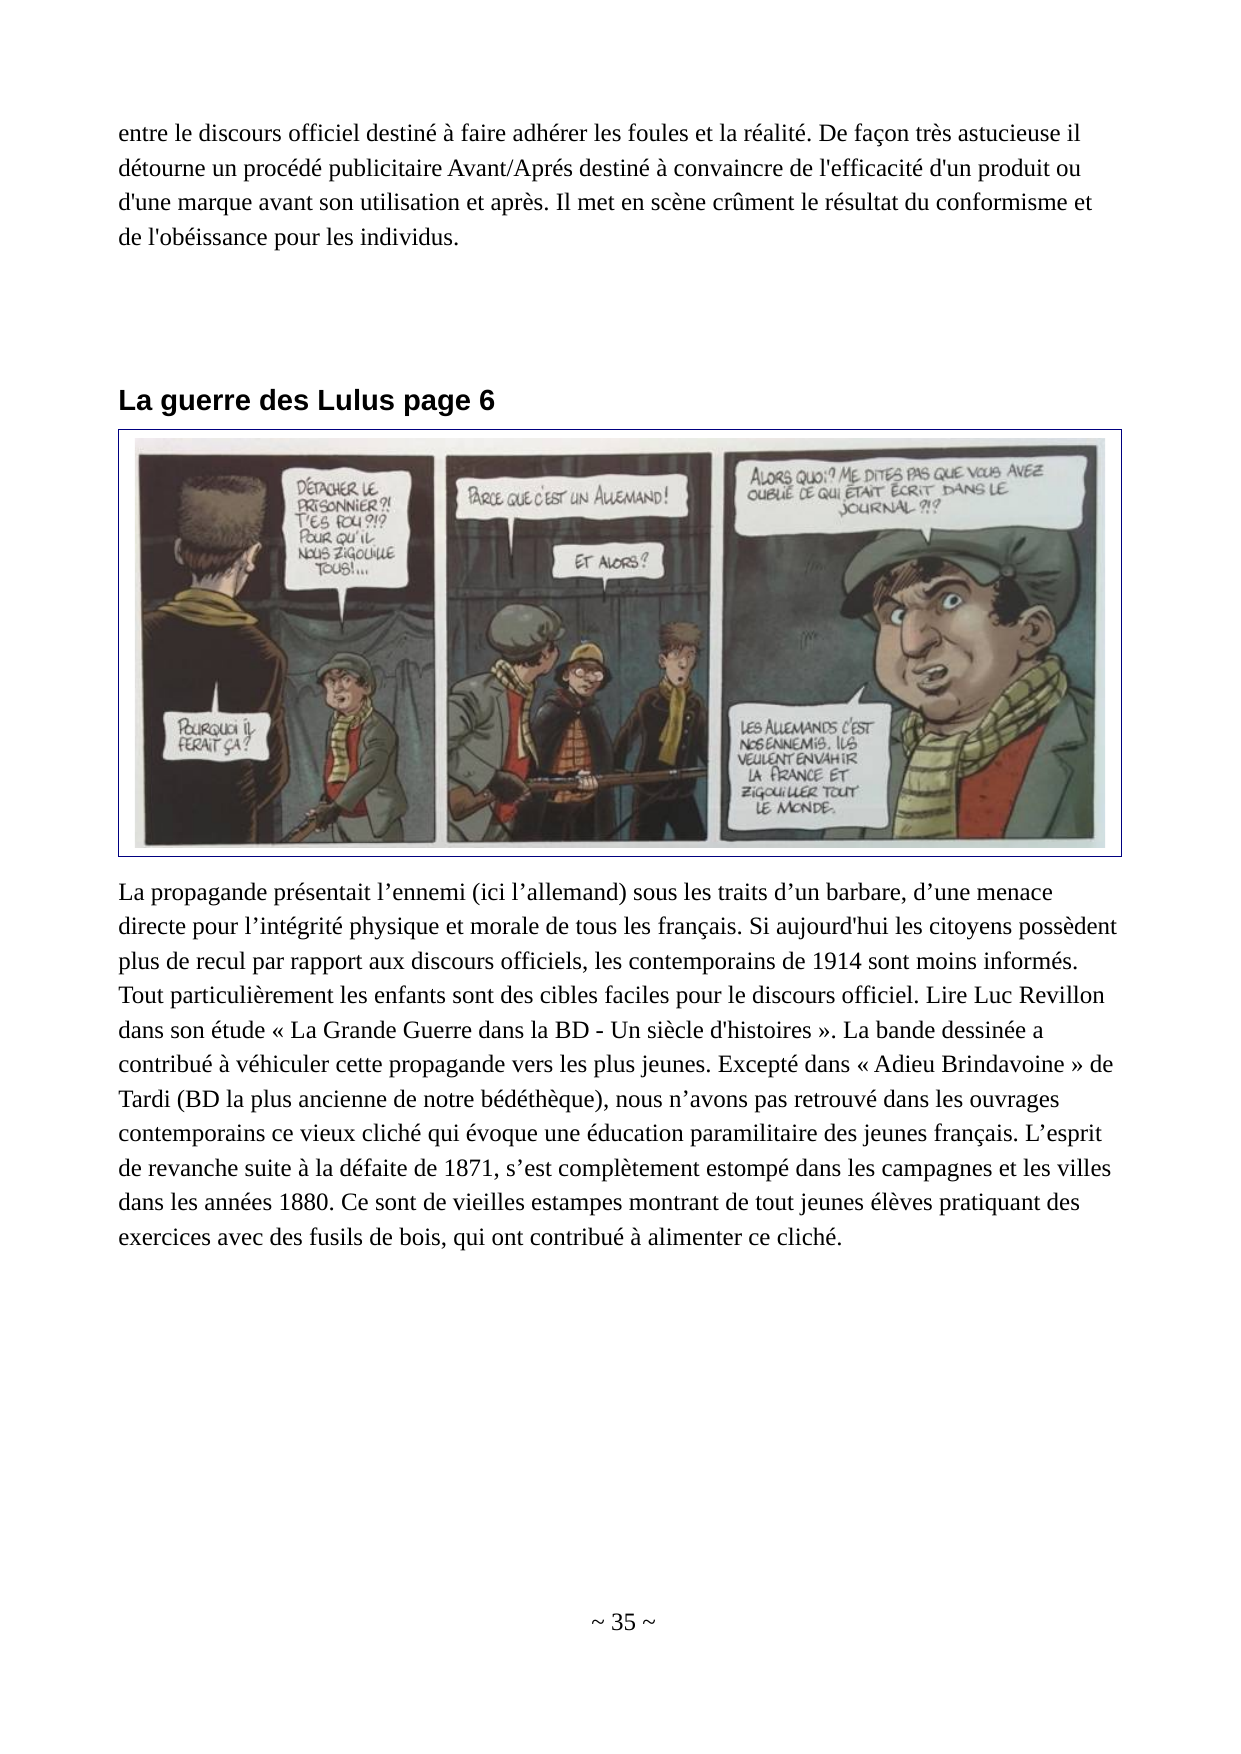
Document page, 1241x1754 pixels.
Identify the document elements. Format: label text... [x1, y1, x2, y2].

text La propagande présentait l’ennemi (ici l’allemand) sous les traits d’un barbare, d’une menace directe pour l’intégrité physique et morale de tous les français. Si aujourd'hui les citoyens possèdent plus de recul par rapport aux discours officiels, les contemporains de 1914 sont moins informés. Tout particulièrement les enfants sont des cibles faciles pour le discours officiel. Lire Luc Revillon dans son étude « La Grande Guerre dans la BD - Un siècle d'histoires ». La bande dessinée a contribué à véhiculer cette propagande vers les plus jeunes. Excepté dans « Adieu Brindavoine » de Tardi (BD la plus ancienne de notre bédéthèque), nous n’avons pas retrouvé dans les ouvrages contemporains ce vieux cliché qui évoque une éducation paramilitaire des jeunes français. L’esprit de revanche suite à la défaite de 1871, s’est complètement estompé dans les campagnes et les villes dans les années 1880. Ce sont de vieilles estampes montrant de tout jeunes élèves pratiquant des exercices avec des fusils de bois, qui ont contribué à alimenter ce cliché. [118, 877, 1122, 1251]
subtitle La guerre des Lulus page 6 [118, 383, 1122, 417]
text entre le discours officiel destiné à faire adhérer les foules et la réalité. De façon très astucieuse il détourne un procédé publicitaire Avant/Aprés destiné à convaincre de l'efficacité d'un produit ou d'une marque avant son utilisation et après. Il met en scène crûment le résultat du conformisme et de l'obéissance pour les individus. [118, 118, 1122, 250]
picture [134, 438, 1106, 848]
